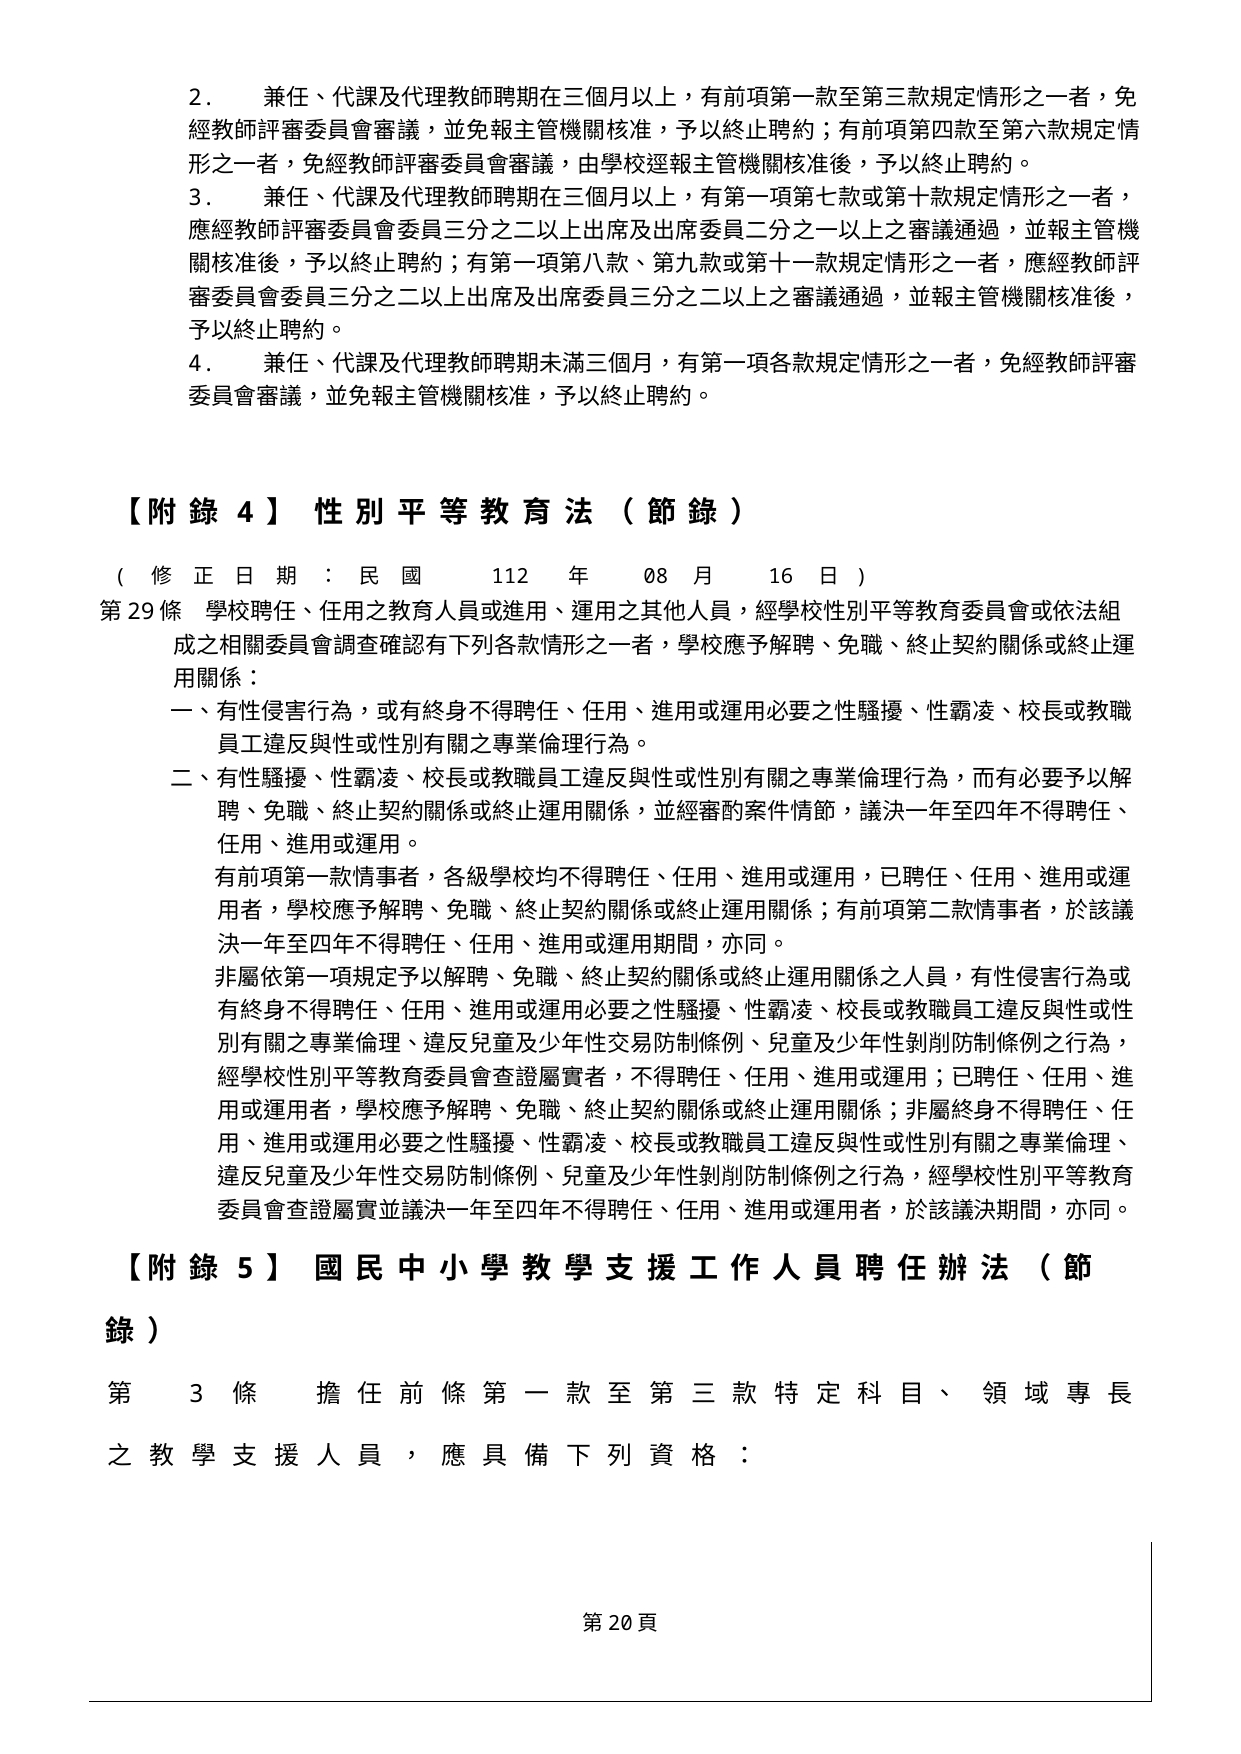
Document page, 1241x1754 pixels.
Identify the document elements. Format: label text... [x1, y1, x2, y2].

list 兼任、代課及代理教師聘期在三個月以上，有第一項第七款或第十款規定情形之一者，應經教師評審委員會委員三分之二以上出席及出席委員二分之一以上之審議通過，並報主管機關核准後，予以終止聘約；有第一項第八款、第九款或第十一款規定情形之一者，應經教師評審委員會委員三分之二以上出席及出席委員三分之二以上之審議通過，並報主管機關核准後，予以終止聘約。 [188, 179, 1141, 345]
text 第 3 條 擔任前條第一款至第三款特定科目、領域專長之教學支援人員，應具備下列資格： [99, 1350, 1141, 1475]
text 第29條 學校聘任、任用之教育人員或進用、運用之其他人員，經學校性別平等教育委員會或依法組成之相關委員會調查確認有下列各款情形之一者，學校應予解聘、免職、終止契約關係或終止運用關係： [99, 593, 1141, 693]
text 二、有性騷擾、性霸凌、校長或教職員工違反與性或性別有關之專業倫理行為，而有必要予以解聘、免職、終止契約關係或終止運用關係，並經審酌案件情節，議決一年至四年不得聘任、任用、進用或運用。 [170, 759, 1141, 859]
text 一、有性侵害行為，或有終身不得聘任、任用、進用或運用必要之性騷擾、性霸凌、校長或教職員工違反與性或性別有關之專業倫理行為。 [170, 693, 1141, 759]
list 兼任、代課及代理教師聘期未滿三個月，有第一項各款規定情形之一者，免經教師評審委員會審議，並免報主管機關核准，予以終止聘約。 [188, 345, 1141, 411]
text 【附錄4】性別平等教育法（節錄） (修正日期：民國 112 年 08 月 16 日) [99, 468, 1141, 593]
text 【附錄5】國民中小學教學支援工作人員聘任辦法（節錄） [99, 1225, 1141, 1350]
list 兼任、代課及代理教師聘期在三個月以上，有前項第一款至第三款規定情形之一者，免經教師評審委員會審議，並免報主管機關核准，予以終止聘約；有前項第四款至第六款規定情形之一者，免經教師評審委員會審議，由學校逕報主管機關核准後，予以終止聘約。 [188, 79, 1141, 179]
text 有前項第一款情事者，各級學校均不得聘任、任用、進用或運用，已聘任、任用、進用或運用者，學校應予解聘、免職、終止契約關係或終止運用關係；有前項第二款情事者，於該議決一年至四年不得聘任、任用、進用或運用期間，亦同。 [214, 859, 1141, 959]
text 非屬依第一項規定予以解聘、免職、終止契約關係或終止運用關係之人員，有性侵害行為或有終身不得聘任、任用、進用或運用必要之性騷擾、性霸凌、校長或教職員工違反與性或性別有關之專業倫理、違反兒童及少年性交易防制條例、兒童及少年性剝削防制條例之行為，經學校性別平等教育委員會查證屬實者，不得聘任、任用、進用或運用；已聘任、任用、進用或運用者，學校應予解聘、免職、終止契約關係或終止運用關係；非屬終身不得聘任、任用、進用或運用必要之性騷擾、性霸凌、校長或教職員工違反與性或性別有關之專業倫理、違反兒童及少年性交易防制條例、兒童及少年性剝削防制條例之行為，經學校性別平等教育委員會查證屬實並議決一年至四年不得聘任、任用、進用或運用者，於該議決期間，亦同。 [214, 959, 1141, 1225]
